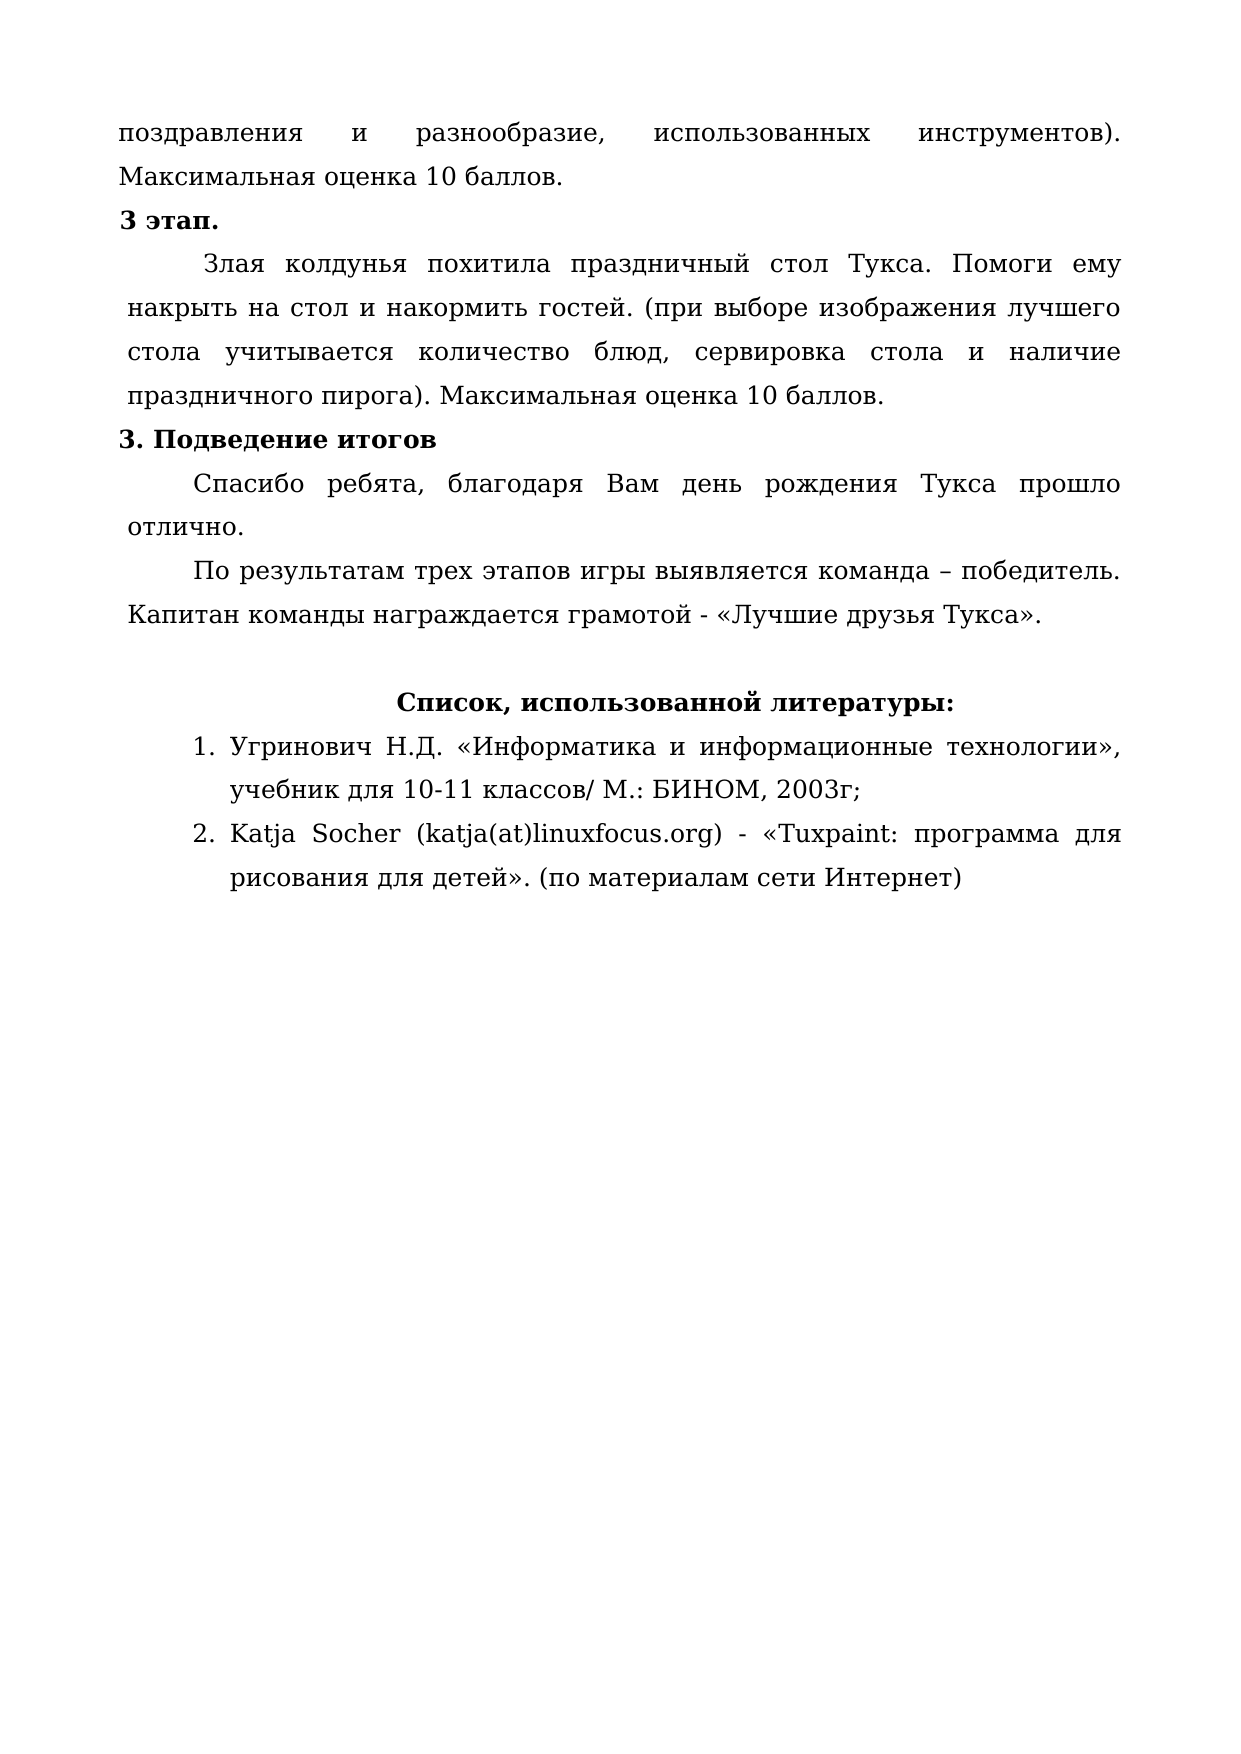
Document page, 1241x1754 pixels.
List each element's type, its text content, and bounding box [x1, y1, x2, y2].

text По результатам трех этапов игры выявляется команда – победитель. Капитан команды награждается грамотой - «Лучшие друзья Тукса». [127, 556, 1122, 629]
list Список, использованной литературы: [192, 688, 1122, 717]
text 3 этап. [118, 206, 1122, 235]
list Katja Socher (katja(at)linuxfocus.org) - «Tuxpaint: программа для рисования для детей». (по материалам сети Интернет) [192, 819, 1122, 892]
list Угринович Н.Д. «Информатика и информационные технологии», учебник для 10-11 классов/ М.: БИНОМ, 2003г; [192, 732, 1122, 805]
text Спасибо ребята, благодаря Вам день рождения Тукса прошло отлично. [127, 469, 1122, 542]
text 3. Подведение итогов [118, 425, 1122, 454]
text поздравления и разнообразие, использованных инструментов). Максимальная оценка 10 баллов. [118, 118, 1122, 191]
text Злая колдунья похитила праздничный стол Тукса. Помоги ему накрыть на стол и накормить гостей. (при выборе изображения лучшего стола учитывается количество блюд, сервировка стола и наличие праздничного пирога). Максимальная оценка 10 баллов. [127, 250, 1122, 410]
